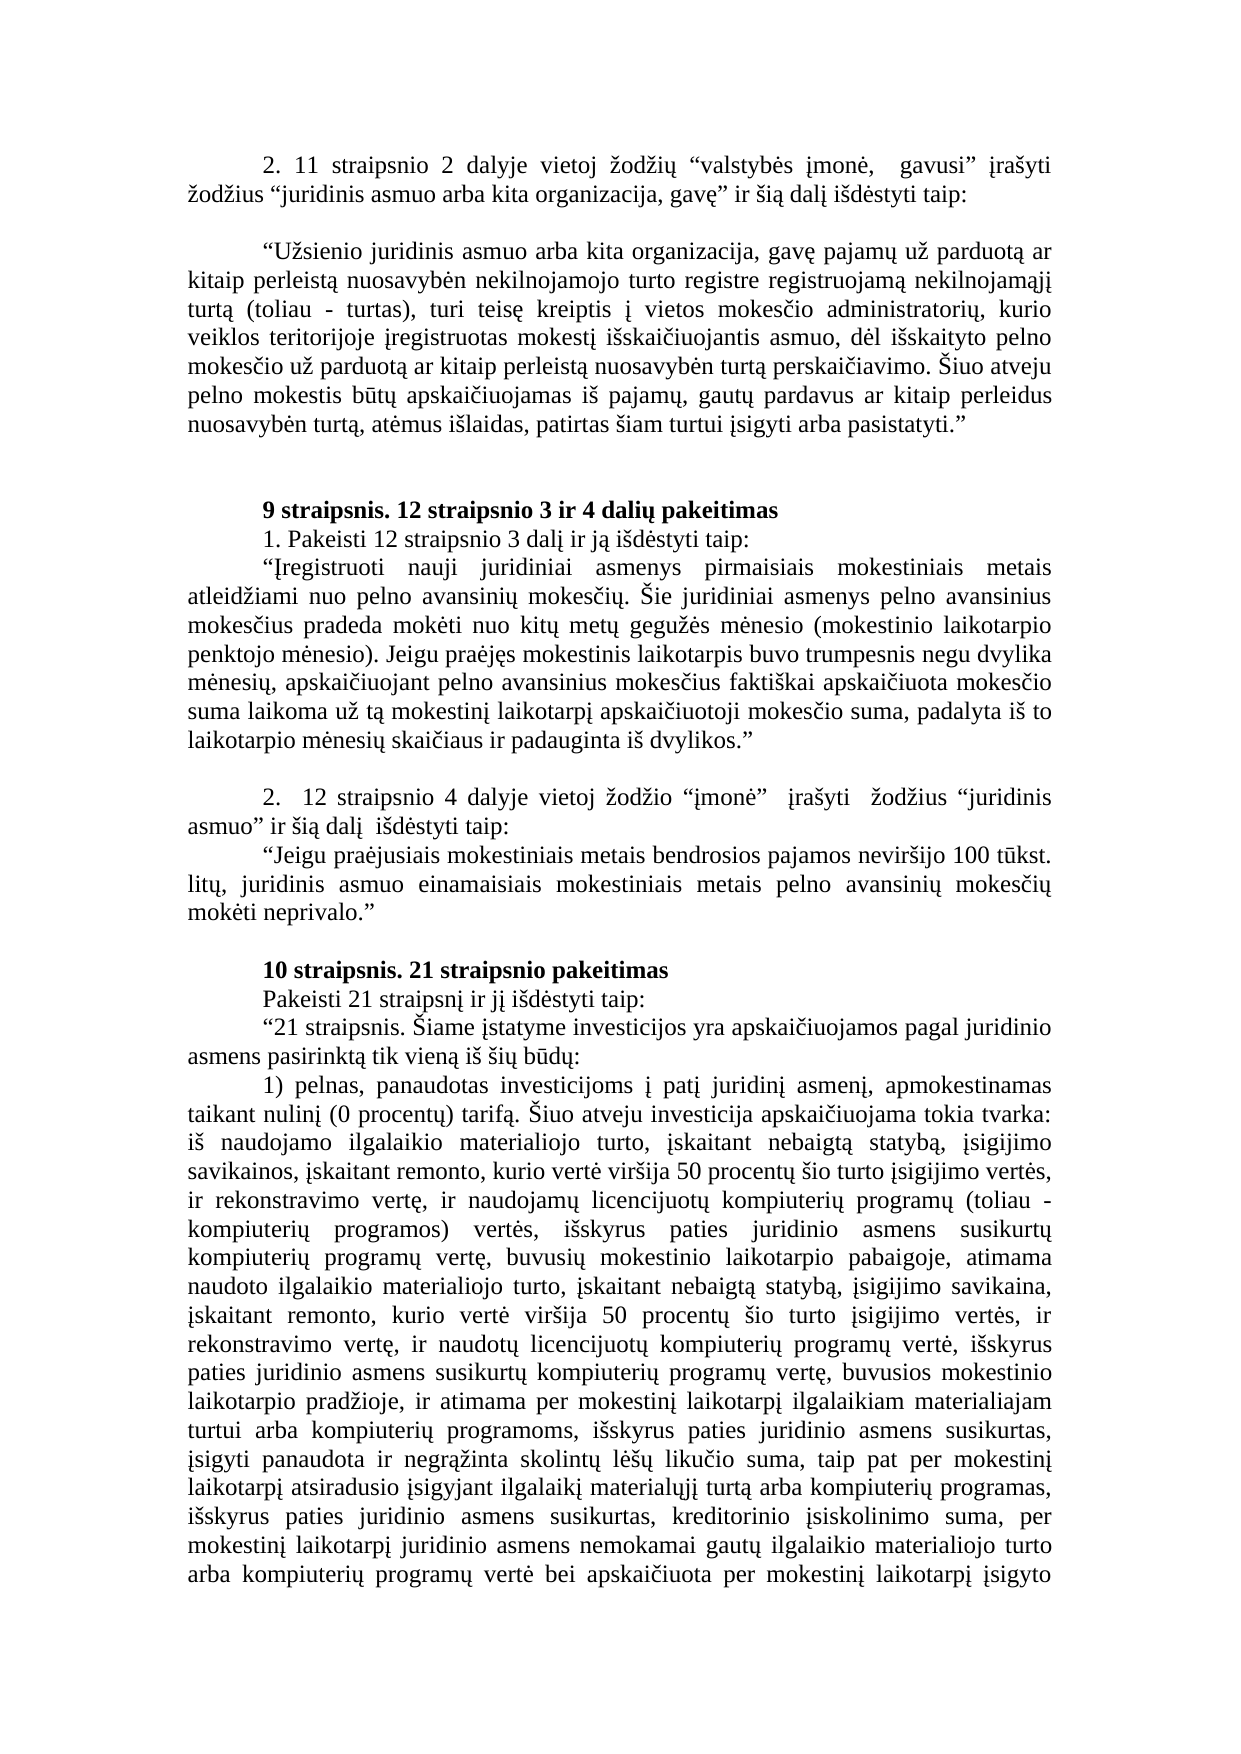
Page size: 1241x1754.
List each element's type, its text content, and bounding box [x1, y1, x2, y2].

text 1. Pakeisti 12 straipsnio 3 dalį ir ją išdėstyti taip: [187, 524, 1053, 552]
text “Įregistruoti nauji juridiniai asmenys pirmaisiais mokestiniais metais atleidžiami nuo pelno avansinių mokesčių. Šie juridiniai asmenys pelno avansinius mokesčius pradeda mokėti nuo kitų metų gegužės mėnesio (mokestinio laikotarpio penktojo mėnesio). Jeigu praėjęs mokestinis laikotarpis buvo trumpesnis negu dvylika mėnesių, apskaičiuojant pelno avansinius mokesčius faktiškai apskaičiuota mokesčio suma laikoma už tą mokestinį laikotarpį apskaičiuotoji mokesčio suma, padalyta iš to laikotarpio mėnesių skaičiaus ir padauginta iš dvylikos.” [187, 552, 1053, 754]
text “21 straipsnis. Šiame įstatyme investicijos yra apskaičiuojamos pagal juridinio asmens pasirinktą tik vieną iš šių būdų: [187, 1012, 1053, 1070]
text 2. 11 straipsnio 2 dalyje vietoj žodžių “valstybės įmonė, gavusi” įrašyti žodžius “juridinis asmuo arba kita organizacija, gavę” ir šią dalį išdėstyti taip: [187, 150, 1053, 207]
text 10 straipsnis. 21 straipsnio pakeitimas [187, 955, 1053, 984]
text 1) pelnas, panaudotas investicijoms į patį juridinį asmenį, apmokestinamas taikant nulinį (0 procentų) tarifą. Šiuo atveju investicija apskaičiuojama tokia tvarka: iš naudojamo ilgalaikio materialiojo turto, įskaitant nebaigtą statybą, įsigijimo savikainos, įskaitant remonto, kurio vertė viršija 50 procentų šio turto įsigijimo vertės, ir rekonstravimo vertę, ir naudojamų licencijuotų kompiuterių programų (toliau - kompiuterių programos) vertės, išskyrus paties juridinio asmens susikurtų kompiuterių programų vertę, buvusių mokestinio laikotarpio pabaigoje, atimama naudoto ilgalaikio materialiojo turto, įskaitant nebaigtą statybą, įsigijimo savikaina, įskaitant remonto, kurio vertė viršija 50 procentų šio turto įsigijimo vertės, ir rekonstravimo vertę, ir naudotų licencijuotų kompiuterių programų vertė, išskyrus paties juridinio asmens susikurtų kompiuterių programų vertę, buvusios mokestinio laikotarpio pradžioje, ir atimama per mokestinį laikotarpį ilgalaikiam materialiajam turtui arba kompiuterių programoms, išskyrus paties juridinio asmens susikurtas, įsigyti panaudota ir negrąžinta skolintų lėšų likučio suma, taip pat per mokestinį laikotarpį atsiradusio įsigyjant ilgalaikį materialųjį turtą arba kompiuterių programas, išskyrus paties juridinio asmens susikurtas, kreditorinio įsiskolinimo suma, per mokestinį laikotarpį juridinio asmens nemokamai gautų ilgalaikio materialiojo turto arba kompiuterių programų vertė bei apskaičiuota per mokestinį laikotarpį įsigyto [187, 1070, 1053, 1587]
text “Jeigu praėjusiais mokestiniais metais bendrosios pajamos neviršijo 100 tūkst. litų, juridinis asmuo einamaisiais mokestiniais metais pelno avansinių mokesčių mokėti neprivalo.” [187, 840, 1053, 926]
text 9 straipsnis. 12 straipsnio 3 ir 4 dalių pakeitimas [187, 495, 1053, 524]
text Pakeisti 21 straipsnį ir jį išdėstyti taip: [187, 984, 1053, 1012]
text 2. 12 straipsnio 4 dalyje vietoj žodžio “įmonė” įrašyti žodžius “juridinis asmuo” ir šią dalį išdėstyti taip: [187, 782, 1053, 840]
text “Užsienio juridinis asmuo arba kita organizacija, gavę pajamų už parduotą ar kitaip perleistą nuosavybėn nekilnojamojo turto registre registruojamą nekilnojamąjį turtą (toliau - turtas), turi teisę kreiptis į vietos mokesčio administratorių, kurio veiklos teritorijoje įregistruotas mokestį išskaičiuojantis asmuo, dėl išskaityto pelno mokesčio už parduotą ar kitaip perleistą nuosavybėn turtą perskaičiavimo. Šiuo atveju pelno mokestis būtų apskaičiuojamas iš pajamų, gautų pardavus ar kitaip perleidus nuosavybėn turtą, atėmus išlaidas, patirtas šiam turtui įsigyti arba pasistatyti.” [187, 236, 1053, 437]
